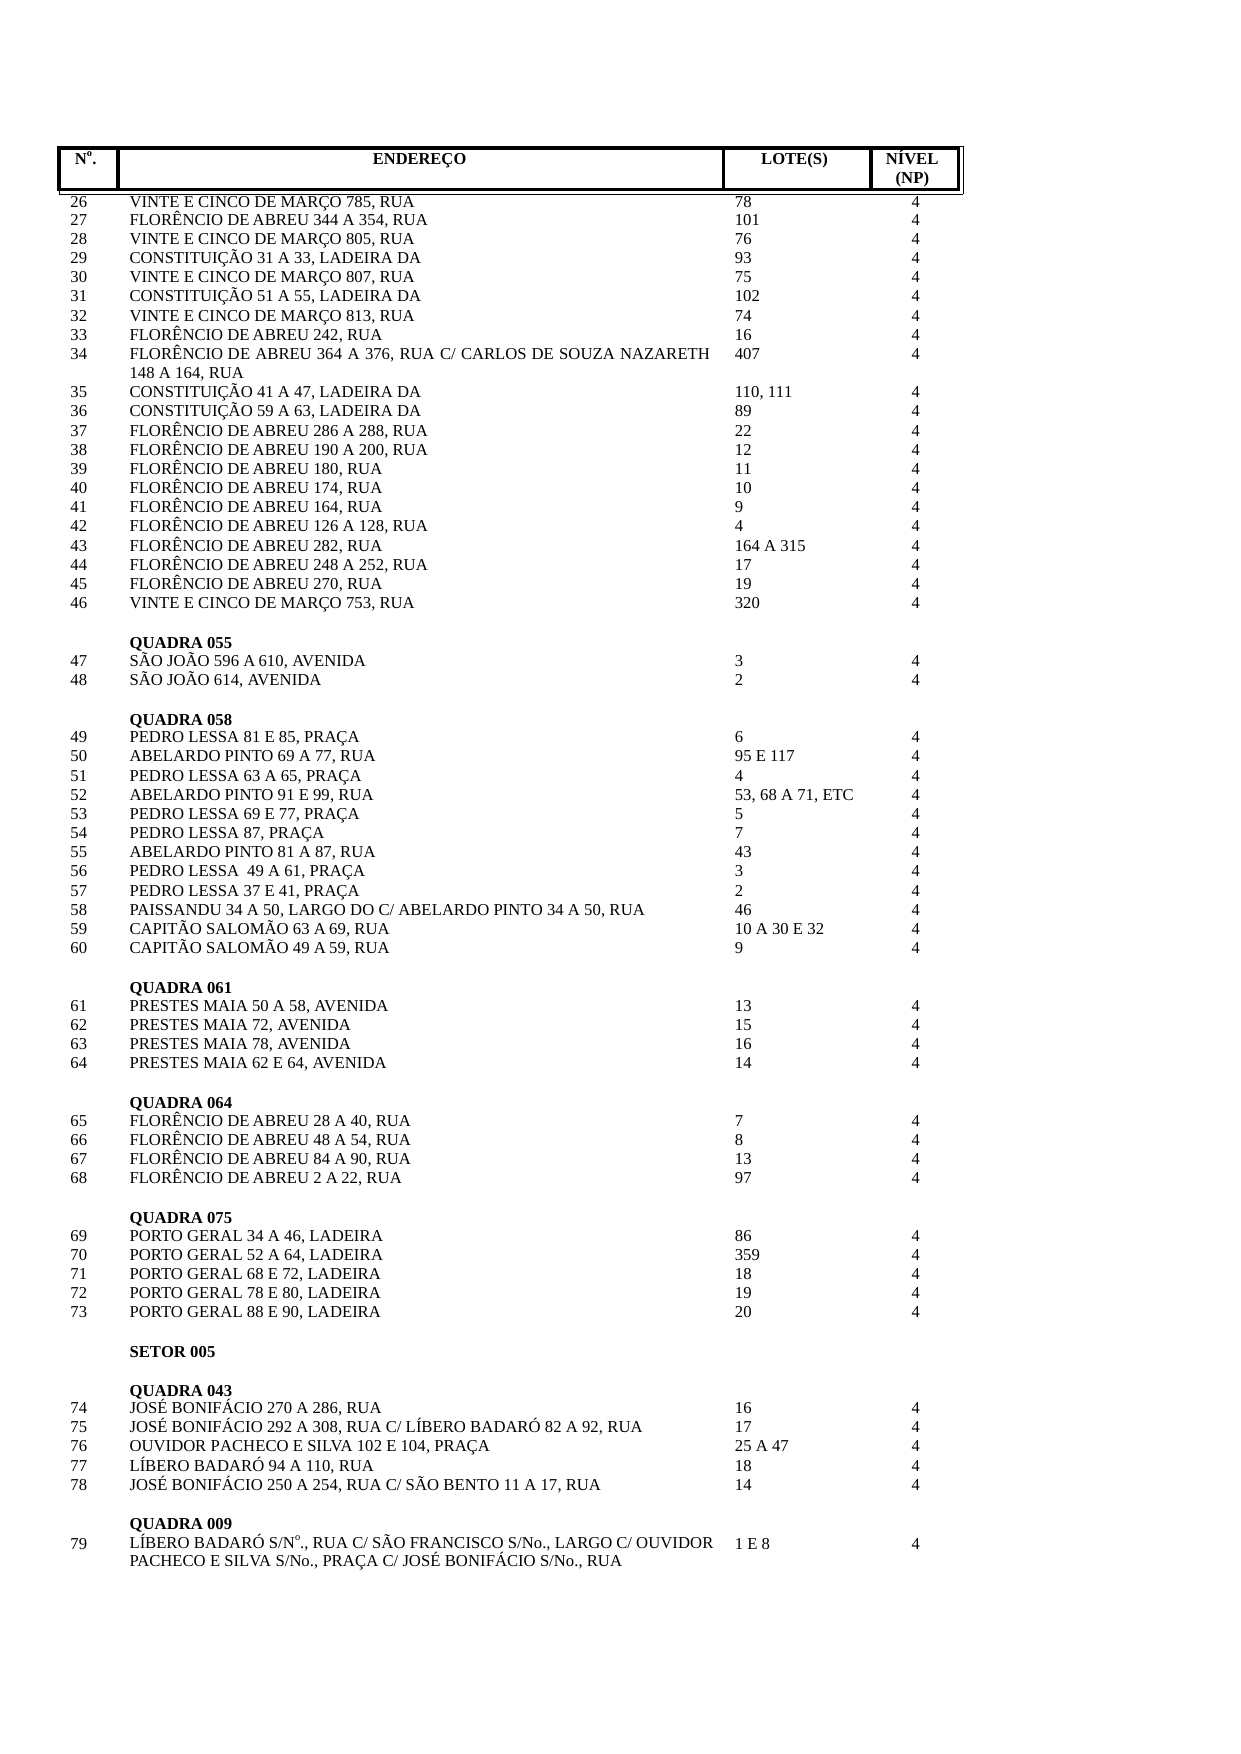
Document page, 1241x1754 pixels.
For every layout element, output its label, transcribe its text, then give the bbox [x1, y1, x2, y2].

table_header LOTE(S) [725, 150, 869, 187]
table_cell [723, 969, 882, 998]
table_cell QUADRA 061 [108, 969, 723, 998]
table_cell 19 [723, 1285, 882, 1304]
table_cell 9 [723, 499, 882, 518]
table_cell QUADRA 058 [108, 701, 723, 729]
table_cell PEDRO LESSA 87, PRAÇA [108, 825, 723, 844]
table_cell FLORÊNCIO DE ABREU 28 A 40, RUA [108, 1113, 723, 1132]
table_cell [882, 1372, 924, 1400]
table_cell 4 [882, 423, 924, 442]
table_cell FLORÊNCIO DE ABREU 126 A 128, RUA [108, 519, 723, 538]
table_cell QUADRA 055 [108, 624, 723, 653]
table_cell 4 [882, 442, 924, 461]
table_cell PORTO GERAL 88 E 90, LADEIRA [108, 1304, 723, 1333]
table_cell [723, 1554, 882, 1582]
table_cell [882, 1554, 924, 1582]
table_cell 13 [723, 998, 882, 1017]
table_cell 4 [882, 1247, 924, 1266]
table_cell 51 [66, 768, 108, 787]
table_cell 4 [882, 768, 924, 787]
table_cell [723, 1333, 882, 1372]
table_cell 8 [723, 1132, 882, 1151]
table_cell 20 [723, 1304, 882, 1333]
table_cell [66, 701, 108, 729]
table_cell FLORÊNCIO DE ABREU 190 A 200, RUA [108, 442, 723, 461]
table_cell 44 [66, 557, 108, 576]
table_cell 4 [882, 1285, 924, 1304]
table_cell 43 [66, 538, 108, 557]
table_cell 4 [882, 499, 924, 518]
table_cell [66, 1333, 108, 1372]
table_cell 12 [723, 442, 882, 461]
table_cell 4 [882, 883, 924, 902]
table_cell [882, 701, 924, 729]
table_cell 18 [723, 1458, 882, 1477]
table_cell 2 [723, 883, 882, 902]
table_cell 18 [723, 1266, 882, 1285]
table_cell [66, 969, 108, 998]
table_cell 4 [882, 653, 924, 672]
table_cell FLORÊNCIO DE ABREU 84 A 90, RUA [108, 1151, 723, 1170]
table_cell [66, 1084, 108, 1113]
table_cell 75 [66, 1419, 108, 1438]
table_cell 4 [882, 787, 924, 806]
table_cell PRESTES MAIA 78, AVENIDA [108, 1036, 723, 1055]
table_cell 45 [66, 576, 108, 595]
table_cell [723, 701, 882, 729]
table_cell 17 [723, 557, 882, 576]
table_cell 11 [723, 461, 882, 480]
table_cell [66, 624, 108, 653]
table_cell 4 [882, 269, 924, 288]
table_cell 32 [66, 308, 108, 327]
table_cell 4 [882, 1170, 924, 1199]
table_cell 68 [66, 1170, 108, 1199]
table_cell 4 [882, 1458, 924, 1477]
table_cell VINTE E CINCO DE MARÇO 753, RUA [108, 595, 723, 624]
table_cell PAISSANDU 34 A 50, LARGO DO C/ ABELARDO PINTO 34 A 50, RUA [108, 902, 723, 921]
table_cell 4 [882, 212, 924, 231]
table_cell 3 [723, 864, 882, 883]
table_cell SÃO JOÃO 596 A 610, AVENIDA [108, 653, 723, 672]
table_cell VINTE E CINCO DE MARÇO 807, RUA [108, 269, 723, 288]
table_cell 359 [723, 1247, 882, 1266]
table_cell 148 A 164, RUA [108, 365, 723, 384]
table_cell 89 [723, 404, 882, 423]
table_cell 40 [66, 480, 108, 499]
table_cell 76 [66, 1439, 108, 1458]
table_cell 22 [723, 423, 882, 442]
table_cell 73 [66, 1304, 108, 1333]
table_cell CONSTITUIÇÃO 31 A 33, LADEIRA DA [108, 250, 723, 269]
table_cell [66, 1199, 108, 1228]
table_cell [723, 1199, 882, 1228]
table_cell 41 [66, 499, 108, 518]
table_cell 71 [66, 1266, 108, 1285]
table_cell PORTO GERAL 52 A 64, LADEIRA [108, 1247, 723, 1266]
table_cell 4 [882, 1055, 924, 1084]
table_cell 66 [66, 1132, 108, 1151]
table_cell 14 [723, 1055, 882, 1084]
table_cell 25 A 47 [723, 1439, 882, 1458]
table_cell 164 A 315 [723, 538, 882, 557]
table_cell QUADRA 043 [108, 1372, 723, 1400]
table_cell 10 A 30 E 32 [723, 921, 882, 940]
table_cell [723, 1372, 882, 1400]
table_cell 4 [882, 1439, 924, 1458]
table_cell CONSTITUIÇÃO 59 A 63, LADEIRA DA [108, 404, 723, 423]
table_cell CONSTITUIÇÃO 51 A 55, LADEIRA DA [108, 289, 723, 308]
table_cell PACHECO E SILVA S/No., PRAÇA C/ JOSÉ BONIFÁCIO S/No., RUA [108, 1554, 723, 1582]
table_cell 4 [882, 404, 924, 423]
table_cell FLORÊNCIO DE ABREU 2 A 22, RUA [108, 1170, 723, 1199]
table_cell 4 [882, 1304, 924, 1333]
table_cell 63 [66, 1036, 108, 1055]
table_cell 4 [882, 998, 924, 1017]
table_cell 110, 111 [723, 384, 882, 403]
table_cell [66, 1372, 108, 1400]
table_cell 4 [882, 806, 924, 825]
table_cell 3 [723, 653, 882, 672]
table_cell 47 [66, 653, 108, 672]
table_cell PRESTES MAIA 72, AVENIDA [108, 1017, 723, 1036]
table_cell 4 [882, 538, 924, 557]
table_cell 95 E 117 [723, 749, 882, 768]
table_cell CONSTITUIÇÃO 41 A 47, LADEIRA DA [108, 384, 723, 403]
table_cell [882, 1084, 924, 1113]
table_cell 79 [66, 1506, 108, 1553]
table_cell FLORÊNCIO DE ABREU 282, RUA [108, 538, 723, 557]
table_cell 4 [882, 749, 924, 768]
table_cell 60 [66, 940, 108, 969]
table_cell JOSÉ BONIFÁCIO 270 A 286, RUA [108, 1400, 723, 1419]
table_cell 9 [723, 940, 882, 969]
table_header No. [61, 150, 116, 187]
table_cell 4 [882, 1036, 924, 1055]
table_cell QUADRA 064 [108, 1084, 723, 1113]
table_cell 65 [66, 1113, 108, 1132]
table_cell 75 [723, 269, 882, 288]
table_cell 93 [723, 250, 882, 269]
table_cell 70 [66, 1247, 108, 1266]
table_cell 61 [66, 998, 108, 1017]
table_cell 4 [882, 1506, 924, 1553]
table_cell 4 [882, 557, 924, 576]
table_cell 17 [723, 1419, 882, 1438]
table_cell 4 [882, 1151, 924, 1170]
table_cell FLORÊNCIO DE ABREU 248 A 252, RUA [108, 557, 723, 576]
table_cell 38 [66, 442, 108, 461]
table_cell 7 [723, 1113, 882, 1132]
table_cell 34 [66, 346, 108, 365]
table_cell PORTO GERAL 34 A 46, LADEIRA [108, 1228, 723, 1247]
table_cell 4 [882, 480, 924, 499]
table_cell 4 [882, 730, 924, 748]
table_cell 67 [66, 1151, 108, 1170]
table_cell 4 [882, 461, 924, 480]
table_cell 6 [723, 730, 882, 748]
table_cell 57 [66, 883, 108, 902]
table_cell 4 [882, 672, 924, 701]
table_cell [882, 624, 924, 653]
table_cell [882, 1199, 924, 1228]
table_cell 4 [882, 519, 924, 538]
table_cell PEDRO LESSA 81 E 85, PRAÇA [108, 730, 723, 748]
table_cell FLORÊNCIO DE ABREU 344 A 354, RUA [108, 212, 723, 231]
table_cell ABELARDO PINTO 81 A 87, RUA [108, 844, 723, 863]
table_cell [723, 624, 882, 653]
table_cell 4 [882, 1400, 924, 1419]
table_cell 36 [66, 404, 108, 423]
table_cell 33 [66, 327, 108, 346]
table_cell FLORÊNCIO DE ABREU 48 A 54, RUA [108, 1132, 723, 1151]
table_cell 4 [882, 1228, 924, 1247]
table_cell FLORÊNCIO DE ABREU 164, RUA [108, 499, 723, 518]
table_cell FLORÊNCIO DE ABREU 242, RUA [108, 327, 723, 346]
table_cell ABELARDO PINTO 69 A 77, RUA [108, 749, 723, 768]
table_cell PORTO GERAL 78 E 80, LADEIRA [108, 1285, 723, 1304]
table_cell 16 [723, 1036, 882, 1055]
table_cell 4 [882, 1266, 924, 1285]
table_cell 49 [66, 730, 108, 748]
table_cell 53 [66, 806, 108, 825]
table_cell 4 [882, 595, 924, 624]
table_cell 78 [66, 1477, 108, 1506]
table_cell [882, 969, 924, 998]
table_header 26 [66, 195, 108, 212]
table_cell 13 [723, 1151, 882, 1170]
table_cell 53, 68 A 71, ETC [723, 787, 882, 806]
table_cell PORTO GERAL 68 E 72, LADEIRA [108, 1266, 723, 1285]
table_cell 37 [66, 423, 108, 442]
table_cell 46 [723, 902, 882, 921]
table_cell 48 [66, 672, 108, 701]
table_cell 31 [66, 289, 108, 308]
table_cell 4 [882, 576, 924, 595]
table_cell FLORÊNCIO DE ABREU 174, RUA [108, 480, 723, 499]
table_cell 4 [882, 1017, 924, 1036]
table_cell 76 [723, 231, 882, 250]
table_cell 4 [882, 308, 924, 327]
table_cell PEDRO LESSA 49 A 61, PRAÇA [108, 864, 723, 883]
table_cell LÍBERO BADARÓ 94 A 110, RUA [108, 1458, 723, 1477]
table_cell PEDRO LESSA 69 E 77, PRAÇA [108, 806, 723, 825]
table_header ENDEREÇO [120, 150, 722, 187]
table_cell 4 [723, 768, 882, 787]
table_cell 4 [882, 231, 924, 250]
table_cell 59 [66, 921, 108, 940]
table_cell 2 [723, 672, 882, 701]
table_cell 39 [66, 461, 108, 480]
table_cell 28 [66, 231, 108, 250]
table_cell [66, 1554, 108, 1582]
table_cell 14 [723, 1477, 882, 1506]
table_cell [882, 365, 924, 384]
table_cell FLORÊNCIO DE ABREU 364 A 376, RUA C/ CARLOS DE SOUZA NAZARETH [108, 346, 723, 365]
table_cell 46 [66, 595, 108, 624]
table_cell 16 [723, 1400, 882, 1419]
table_cell OUVIDOR PACHECO E SILVA 102 E 104, PRAÇA [108, 1439, 723, 1458]
table_cell PEDRO LESSA 37 E 41, PRAÇA [108, 883, 723, 902]
table_cell SETOR 005 [108, 1333, 723, 1372]
table_cell 4 [882, 384, 924, 403]
table_cell QUADRA 009 LÍBERO BADARÓ S/No., RUA C/ SÃO FRANCISCO S/No., LARGO C/ OUVIDOR [108, 1506, 723, 1553]
table_cell 30 [66, 269, 108, 288]
table_cell 4 [882, 825, 924, 844]
table_cell CAPITÃO SALOMÃO 49 A 59, RUA [108, 940, 723, 969]
table_cell 55 [66, 844, 108, 863]
table_header 4 [882, 195, 924, 212]
table_cell 4 [882, 940, 924, 969]
table_cell PRESTES MAIA 62 E 64, AVENIDA [108, 1055, 723, 1084]
table_cell 4 [882, 250, 924, 269]
table_cell ABELARDO PINTO 91 E 99, RUA [108, 787, 723, 806]
table_cell 43 [723, 844, 882, 863]
table_cell 407 [723, 346, 882, 365]
table_cell 35 [66, 384, 108, 403]
table_cell 72 [66, 1285, 108, 1304]
table_cell 64 [66, 1055, 108, 1084]
table_cell CAPITÃO SALOMÃO 63 A 69, RUA [108, 921, 723, 940]
table_cell PRESTES MAIA 50 A 58, AVENIDA [108, 998, 723, 1017]
table_cell 102 [723, 289, 882, 308]
table_cell VINTE E CINCO DE MARÇO 805, RUA [108, 231, 723, 250]
table_cell 320 [723, 595, 882, 624]
table_cell 4 [882, 921, 924, 940]
table_cell 4 [882, 346, 924, 365]
table_cell 16 [723, 327, 882, 346]
table_cell [723, 365, 882, 384]
table_header VINTE E CINCO DE MARÇO 785, RUA [108, 195, 723, 212]
table_cell 58 [66, 902, 108, 921]
table_cell 86 [723, 1228, 882, 1247]
table_cell 4 [882, 327, 924, 346]
table_cell JOSÉ BONIFÁCIO 250 A 254, RUA C/ SÃO BENTO 11 A 17, RUA [108, 1477, 723, 1506]
table_cell 77 [66, 1458, 108, 1477]
table_cell 52 [66, 787, 108, 806]
table_cell 42 [66, 519, 108, 538]
table_cell 4 [882, 864, 924, 883]
table_cell 4 [723, 519, 882, 538]
table_cell PEDRO LESSA 63 A 65, PRAÇA [108, 768, 723, 787]
table_cell 15 [723, 1017, 882, 1036]
table_cell [723, 1084, 882, 1113]
table_cell [66, 365, 108, 384]
table_cell VINTE E CINCO DE MARÇO 813, RUA [108, 308, 723, 327]
table_cell 54 [66, 825, 108, 844]
table_cell QUADRA 075 [108, 1199, 723, 1228]
table_cell SÃO JOÃO 614, AVENIDA [108, 672, 723, 701]
table_cell 56 [66, 864, 108, 883]
table_cell 101 [723, 212, 882, 231]
table_cell 4 [882, 1132, 924, 1151]
table_cell 5 [723, 806, 882, 825]
table_header 78 [723, 195, 882, 212]
table_cell FLORÊNCIO DE ABREU 270, RUA [108, 576, 723, 595]
table_cell 4 [882, 289, 924, 308]
table_cell 27 [66, 212, 108, 231]
table_cell 10 [723, 480, 882, 499]
table_cell 4 [882, 1113, 924, 1132]
table_cell 1 E 8 [723, 1506, 882, 1553]
table_cell 7 [723, 825, 882, 844]
table_cell 74 [723, 308, 882, 327]
table_cell FLORÊNCIO DE ABREU 180, RUA [108, 461, 723, 480]
table_cell 62 [66, 1017, 108, 1036]
table_cell 4 [882, 902, 924, 921]
table_cell 4 [882, 1477, 924, 1506]
table_cell JOSÉ BONIFÁCIO 292 A 308, RUA C/ LÍBERO BADARÓ 82 A 92, RUA [108, 1419, 723, 1438]
table_cell 69 [66, 1228, 108, 1247]
table_header NÍVEL (NP) [873, 150, 957, 187]
table_cell FLORÊNCIO DE ABREU 286 A 288, RUA [108, 423, 723, 442]
table_cell 4 [882, 844, 924, 863]
table_cell [882, 1333, 924, 1372]
table_cell 29 [66, 250, 108, 269]
table_cell 74 [66, 1400, 108, 1419]
table_cell 4 [882, 1419, 924, 1438]
table_cell 50 [66, 749, 108, 768]
table_cell 19 [723, 576, 882, 595]
table_cell 97 [723, 1170, 882, 1199]
